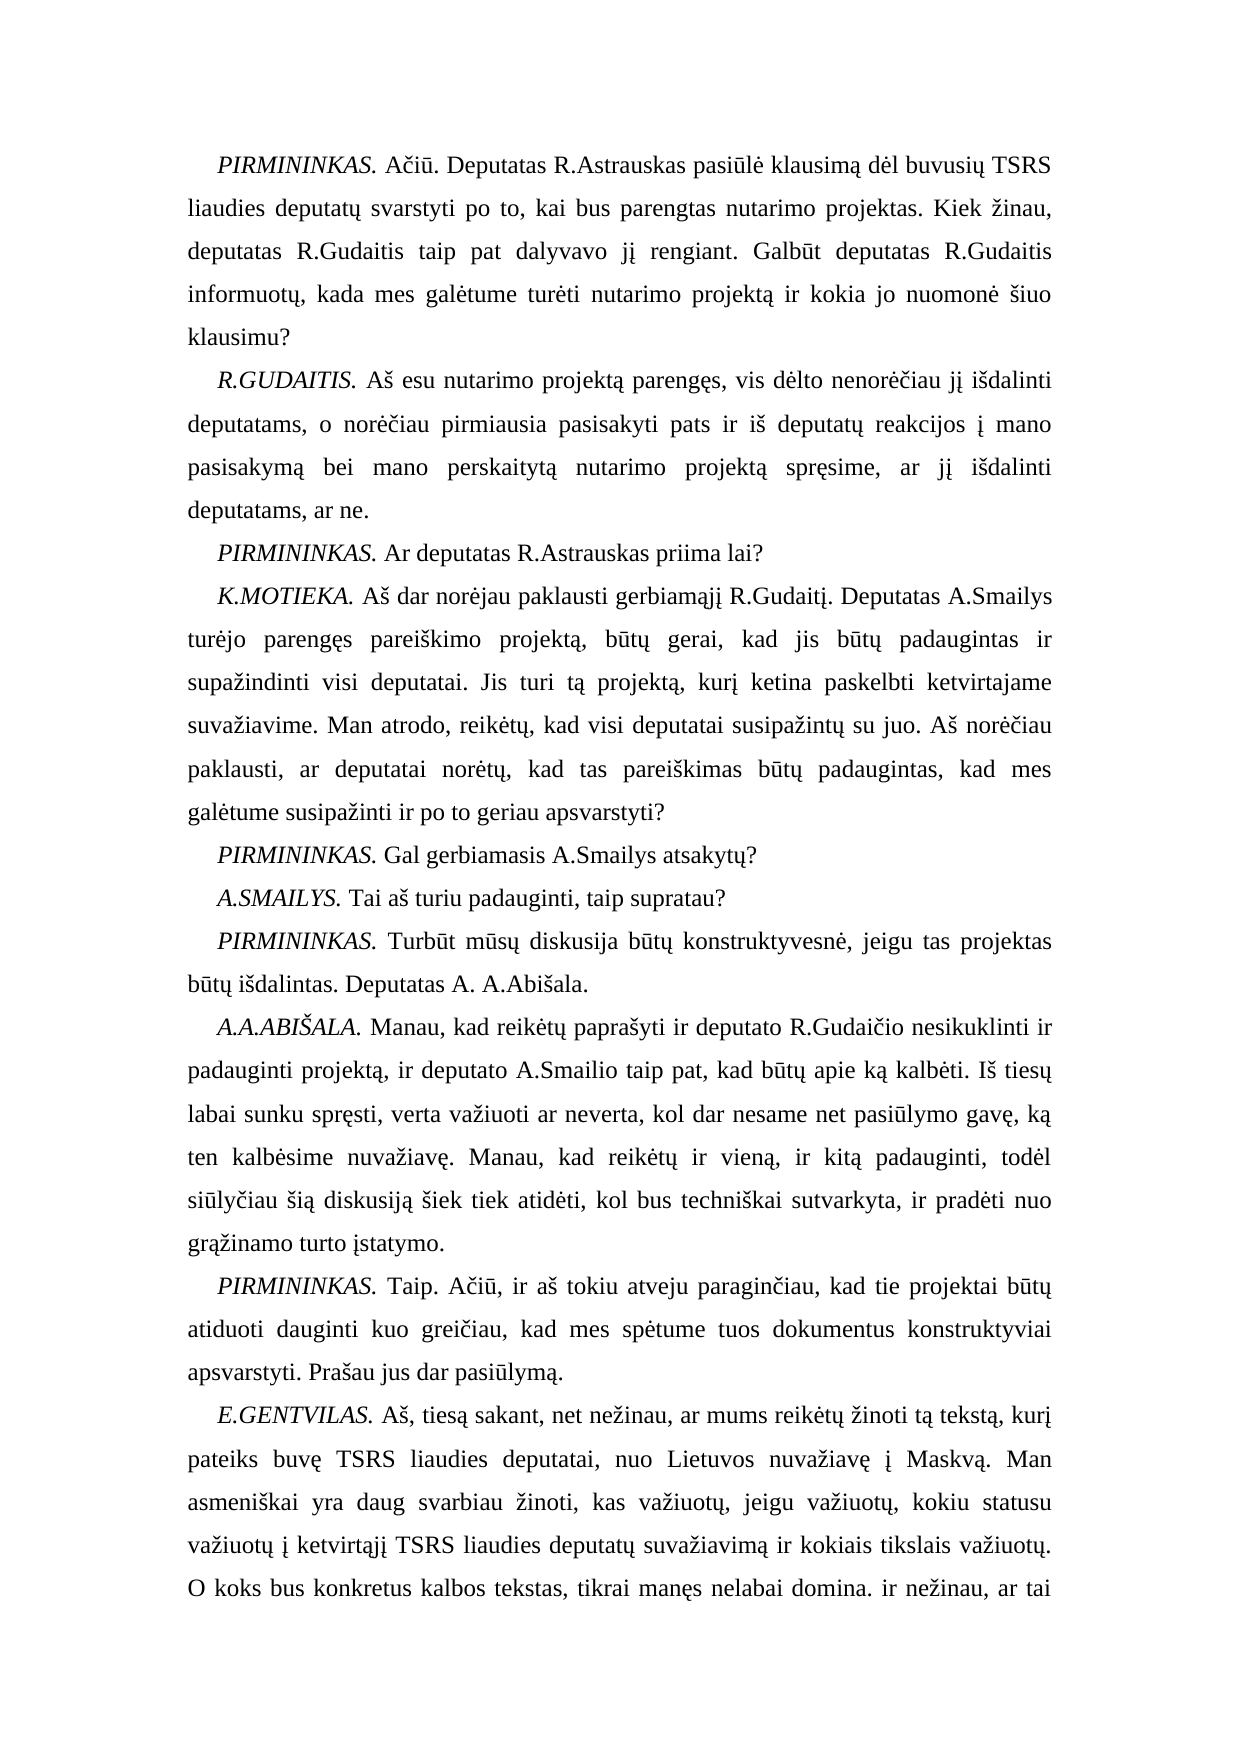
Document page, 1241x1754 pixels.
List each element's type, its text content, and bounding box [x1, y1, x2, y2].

text PIRMININKAS. Turbūt mūsų diskusija būtų konstruktyvesnė, jeigu tas projektas būtų išdalintas. Deputatas A. A.Abišala. [187, 926, 1053, 998]
text A.A.ABIŠALA. Manau, kad reikėtų paprašyti ir deputato R.Gudaičio nesikuklinti ir padauginti projektą, ir deputato A.Smailio taip pat, kad būtų apie ką kalbėti. Iš tiesų labai sunku spręsti, verta važiuoti ar neverta, kol dar nesame net pasiūlymo gavę, ką ten kalbėsime nuvažiavę. Manau, kad reikėtų ir vieną, ir kitą padauginti, todėl siūlyčiau šią diskusiją šiek tiek atidėti, kol bus techniškai sutvarkyta, ir pradėti nuo grąžinamo turto įstatymo. [187, 1012, 1053, 1257]
text PIRMININKAS. Ar deputatas R.Astrauskas priima lai? [187, 538, 1053, 567]
text A.SMAILYS. Tai aš turiu padauginti, taip supratau? [187, 883, 1053, 912]
text PIRMININKAS. Ačiū. Deputatas R.Astrauskas pasiūlė klausimą dėl buvusių TSRS liaudies deputatų svarstyti po to, kai bus parengtas nutarimo projektas. Kiek žinau, deputatas R.Gudaitis taip pat dalyvavo jį rengiant. Galbūt deputatas R.Gudaitis informuotų, kada mes galėtume turėti nutarimo projektą ir kokia jo nuomonė šiuo klausimu? [187, 150, 1053, 351]
text E.GENTVILAS. Aš, tiesą sakant, net nežinau, ar mums reikėtų žinoti tą tekstą, kurį pateiks buvę TSRS liaudies deputatai, nuo Lietuvos nuvažiavę į Maskvą. Man asmeniškai yra daug svarbiau žinoti, kas važiuotų, jeigu važiuotų, kokiu statusu važiuotų į ketvirtąjį TSRS liaudies deputatų suvažiavimą ir kokiais tikslais važiuotų. O koks bus konkretus kalbos tekstas, tikrai manęs nelabai domina. ir nežinau, ar tai [187, 1401, 1053, 1602]
text PIRMININKAS. Taip. Ačiū, ir aš tokiu atveju paraginčiau, kad tie projektai būtų atiduoti dauginti kuo greičiau, kad mes spėtume tuos dokumentus konstruktyviai apsvarstyti. Prašau jus dar pasiūlymą. [187, 1271, 1053, 1386]
text K.MOTIEKA. Aš dar norėjau paklausti gerbiamąjį R.Gudaitį. Deputatas A.Smailys turėjo parengęs pareiškimo projektą, būtų gerai, kad jis būtų padaugintas ir supažindinti visi deputatai. Jis turi tą projektą, kurį ketina paskelbti ketvirtajame suvažiavime. Man atrodo, reikėtų, kad visi deputatai susipažintų su juo. Aš norėčiau paklausti, ar deputatai norėtų, kad tas pareiškimas būtų padaugintas, kad mes galėtume susipažinti ir po to geriau apsvarstyti? [187, 581, 1053, 826]
text PIRMININKAS. Gal gerbiamasis A.Smailys atsakytų? [187, 840, 1053, 869]
text R.GUDAITIS. Aš esu nutarimo projektą parengęs, vis dėlto nenorėčiau jį išdalinti deputatams, o norėčiau pirmiausia pasisakyti pats ir iš deputatų reakcijos į mano pasisakymą bei mano perskaitytą nutarimo projektą spręsime, ar jį išdalinti deputatams, ar ne. [187, 366, 1053, 524]
